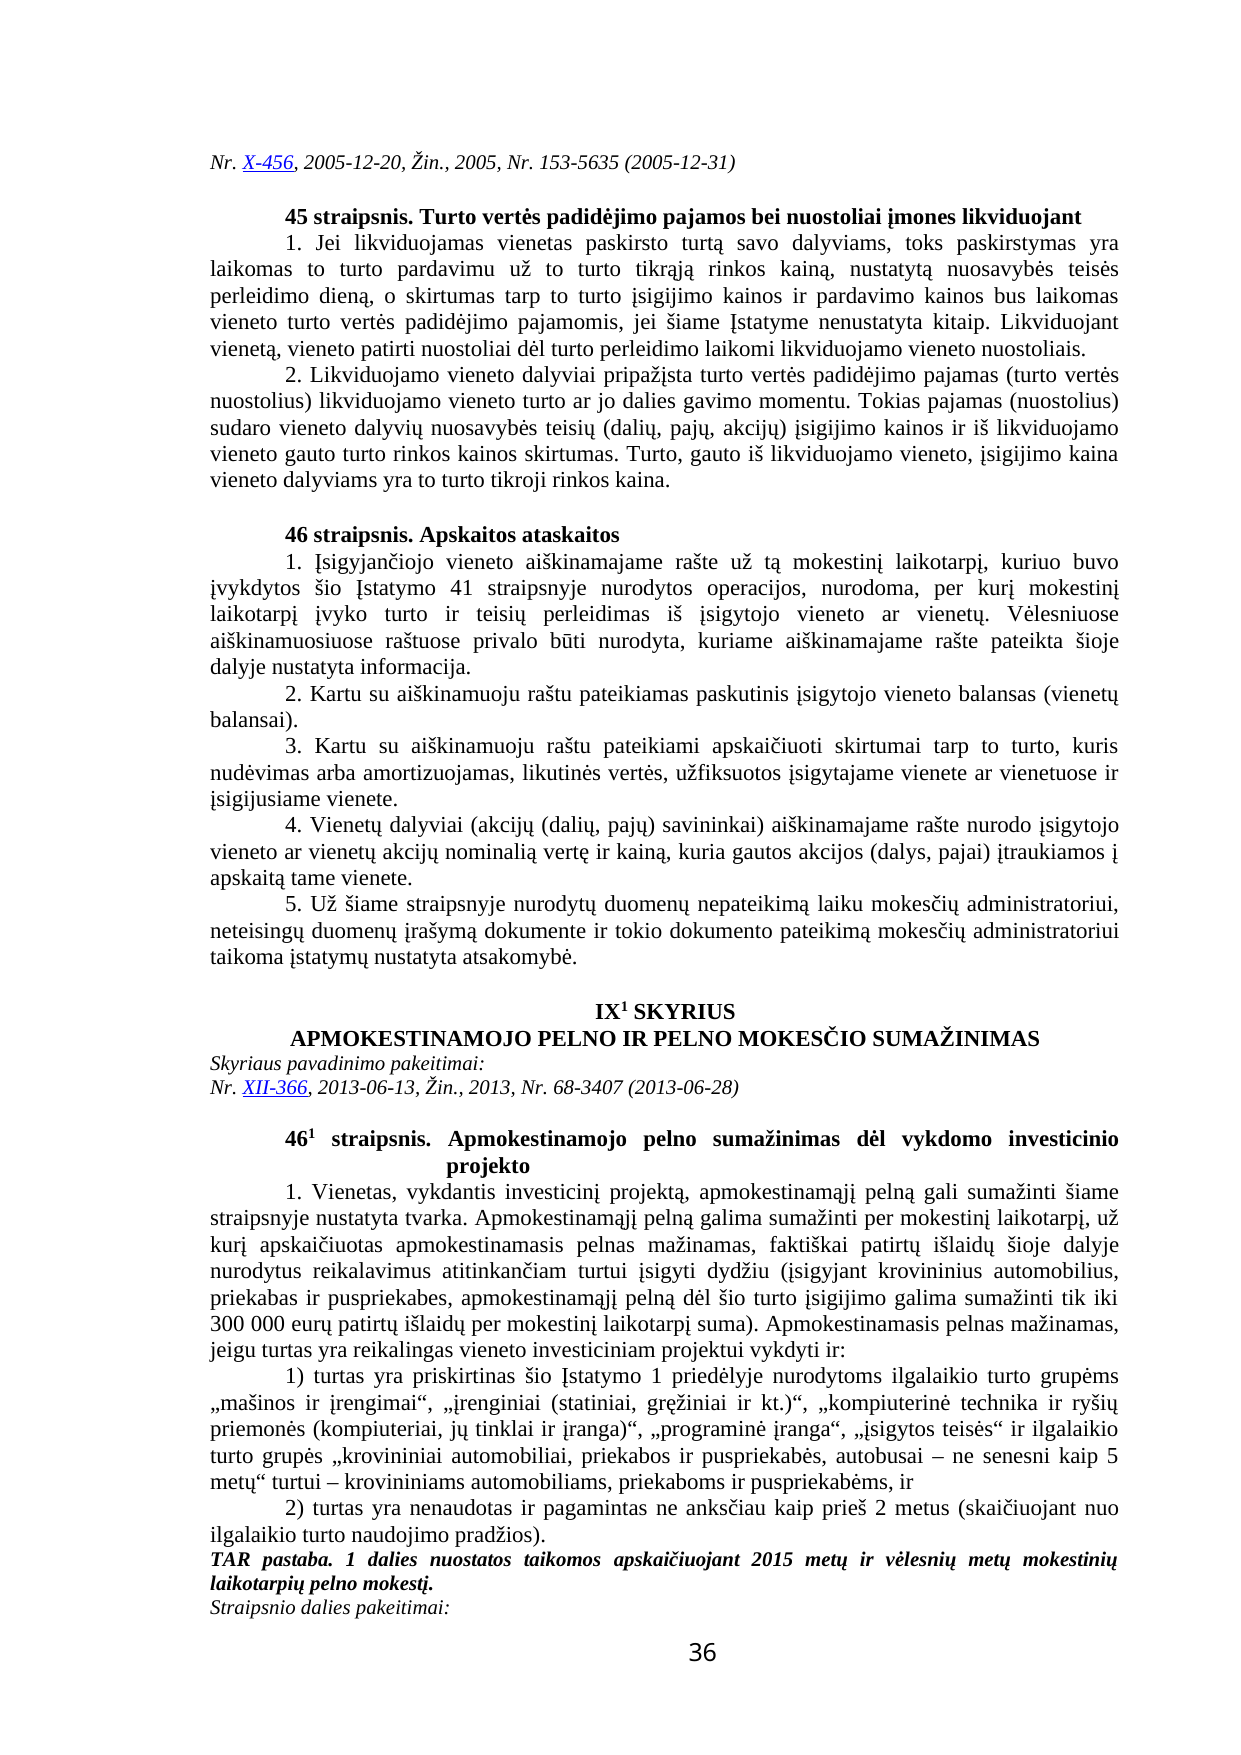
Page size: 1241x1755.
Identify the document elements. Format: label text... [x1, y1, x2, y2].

text 2) turtas yra nenaudotas ir pagamintas ne anksčiau kaip prieš 2 metus (skaičiuojant nuo ilgalaikio turto naudojimo pradžios). [210, 1494, 1120, 1547]
text 3. Kartu su aiškinamuoju raštu pateikiami apskaičiuoti skirtumai tarp to turto, kuris nudėvimas arba amortizuojamas, likutinės vertės, užfiksuotos įsigytajame vienete ar vienetuose ir įsigijusiame vienete. [210, 732, 1120, 811]
text TAR pastaba. 1 dalies nuostatos taikomos apskaičiuojant 2015 metų ir vėlesnių metų mokestinių laikotarpių pelno mokestį. [210, 1547, 1120, 1595]
subtitle 46 straipsnis. Apskaitos ataskaitos [210, 521, 1120, 548]
text 45 straipsnis. Turto vertės padidėjimo pajamos bei nuostoliai įmones likviduojant [285, 203, 1120, 229]
text 1. Vienetas, vykdantis investicinį projektą, apmokestinamąjį pelną gali sumažinti šiame straipsnyje nustatyta tvarka. Apmokestinamąjį pelną galima sumažinti per mokestinį laikotarpį, už kurį apskaičiuotas apmokestinamasis pelnas mažinamas, faktiškai patirtų išlaidų šioje dalyje nurodytus reikalavimus atitinkančiam turtui įsigyti dydžiu (įsigyjant krovininius automobilius, priekabas ir puspriekabes, apmokestinamąjį pelną dėl šio turto įsigijimo galima sumažinti tik iki 300 000 eurų patirtų išlaidų per mokestinį laikotarpį suma). Apmokestinamasis pelnas mažinamas, jeigu turtas yra reikalingas vieneto investiciniam projektui vykdyti ir: [210, 1178, 1120, 1363]
text 2. Kartu su aiškinamuoju raštu pateikiamas paskutinis įsigytojo vieneto balansas (vienetų balansai). [210, 679, 1120, 732]
text Nr. XII-366, 2013-06-13, Žin., 2013, Nr. 68-3407 (2013-06-28) [210, 1075, 1120, 1099]
text 4. Vienetų dalyviai (akcijų (dalių, pajų) savininkai) aiškinamajame rašte nurodo įsigytojo vieneto ar vienetų akcijų nominalią vertę ir kainą, kuria gautos akcijos (dalys, pajai) įtraukiamos į apskaitą tame vienete. [210, 811, 1120, 890]
text APMOKESTINAMOJO PELNO IR PELNO MOKESČIO SUMAŽINIMAS [210, 1024, 1120, 1051]
text Skyriaus pavadinimo pakeitimai: [210, 1051, 1120, 1075]
text 1) turtas yra priskirtinas šio Įstatymo 1 priedėlyje nurodytoms ilgalaikio turto grupėms „mašinos ir įrengimai“, „įrenginiai (statiniai, gręžiniai ir kt.)“, „kompiuterinė technika ir ryšių priemonės (kompiuteriai, jų tinklai ir įranga)“, „programinė įranga“, „įsigytos teisės“ ir ilgalaikio turto grupės „krovininiai automobiliai, priekabos ir puspriekabės, autobusai – ne senesni kaip 5 metų“ turtui – krovininiams automobiliams, priekaboms ir puspriekabėms, ir [210, 1363, 1120, 1494]
text Straipsnio dalies pakeitimai: [210, 1595, 1120, 1619]
text Nr. X-456, 2005-12-20, Žin., 2005, Nr. 153-5635 (2005-12-31) [210, 150, 1120, 174]
text 5. Už šiame straipsnyje nurodytų duomenų nepateikimą laiku mokesčių administratoriui, neteisingų duomenų įrašymą dokumente ir tokio dokumento pateikimą mokesčių administratoriui taikoma įstatymų nustatyta atsakomybė. [210, 890, 1120, 969]
text 1. Jei likviduojamas vienetas paskirsto turtą savo dalyviams, toks paskirstymas yra laikomas to turto pardavimu už to turto tikrąją rinkos kainą, nustatytą nuosavybės teisės perleidimo dieną, o skirtumas tarp to turto įsigijimo kainos ir pardavimo kainos bus laikomas vieneto turto vertės padidėjimo pajamomis, jei šiame Įstatyme nenustatyta kitaip. Likviduojant vienetą, vieneto patirti nuostoliai dėl turto perleidimo laikomi likviduojamo vieneto nuostoliais. [210, 229, 1120, 361]
text 461 straipsnis. Apmokestinamojo pelno sumažinimas dėl vykdomo investicinio projekto [285, 1125, 1120, 1178]
text IX1 SKYRIUS [210, 998, 1120, 1024]
text 2. Likviduojamo vieneto dalyviai pripažįsta turto vertės padidėjimo pajamas (turto vertės nuostolius) likviduojamo vieneto turto ar jo dalies gavimo momentu. Tokias pajamas (nuostolius) sudaro vieneto dalyvių nuosavybės teisių (dalių, pajų, akcijų) įsigijimo kainos ir iš likviduojamo vieneto gauto turto rinkos kainos skirtumas. Turto, gauto iš likviduojamo vieneto, įsigijimo kaina vieneto dalyviams yra to turto tikroji rinkos kaina. [210, 361, 1120, 493]
text 1. Įsigyjančiojo vieneto aiškinamajame rašte už tą mokestinį laikotarpį, kuriuo buvo įvykdytos šio Įstatymo 41 straipsnyje nurodytos operacijos, nurodoma, per kurį mokestinį laikotarpį įvyko turto ir teisių perleidimas iš įsigytojo vieneto ar vienetų. Vėlesniuose aiškinamuosiuose raštuose privalo būti nurodyta, kuriame aiškinamajame rašte pateikta šioje dalyje nustatyta informacija. [210, 548, 1120, 679]
